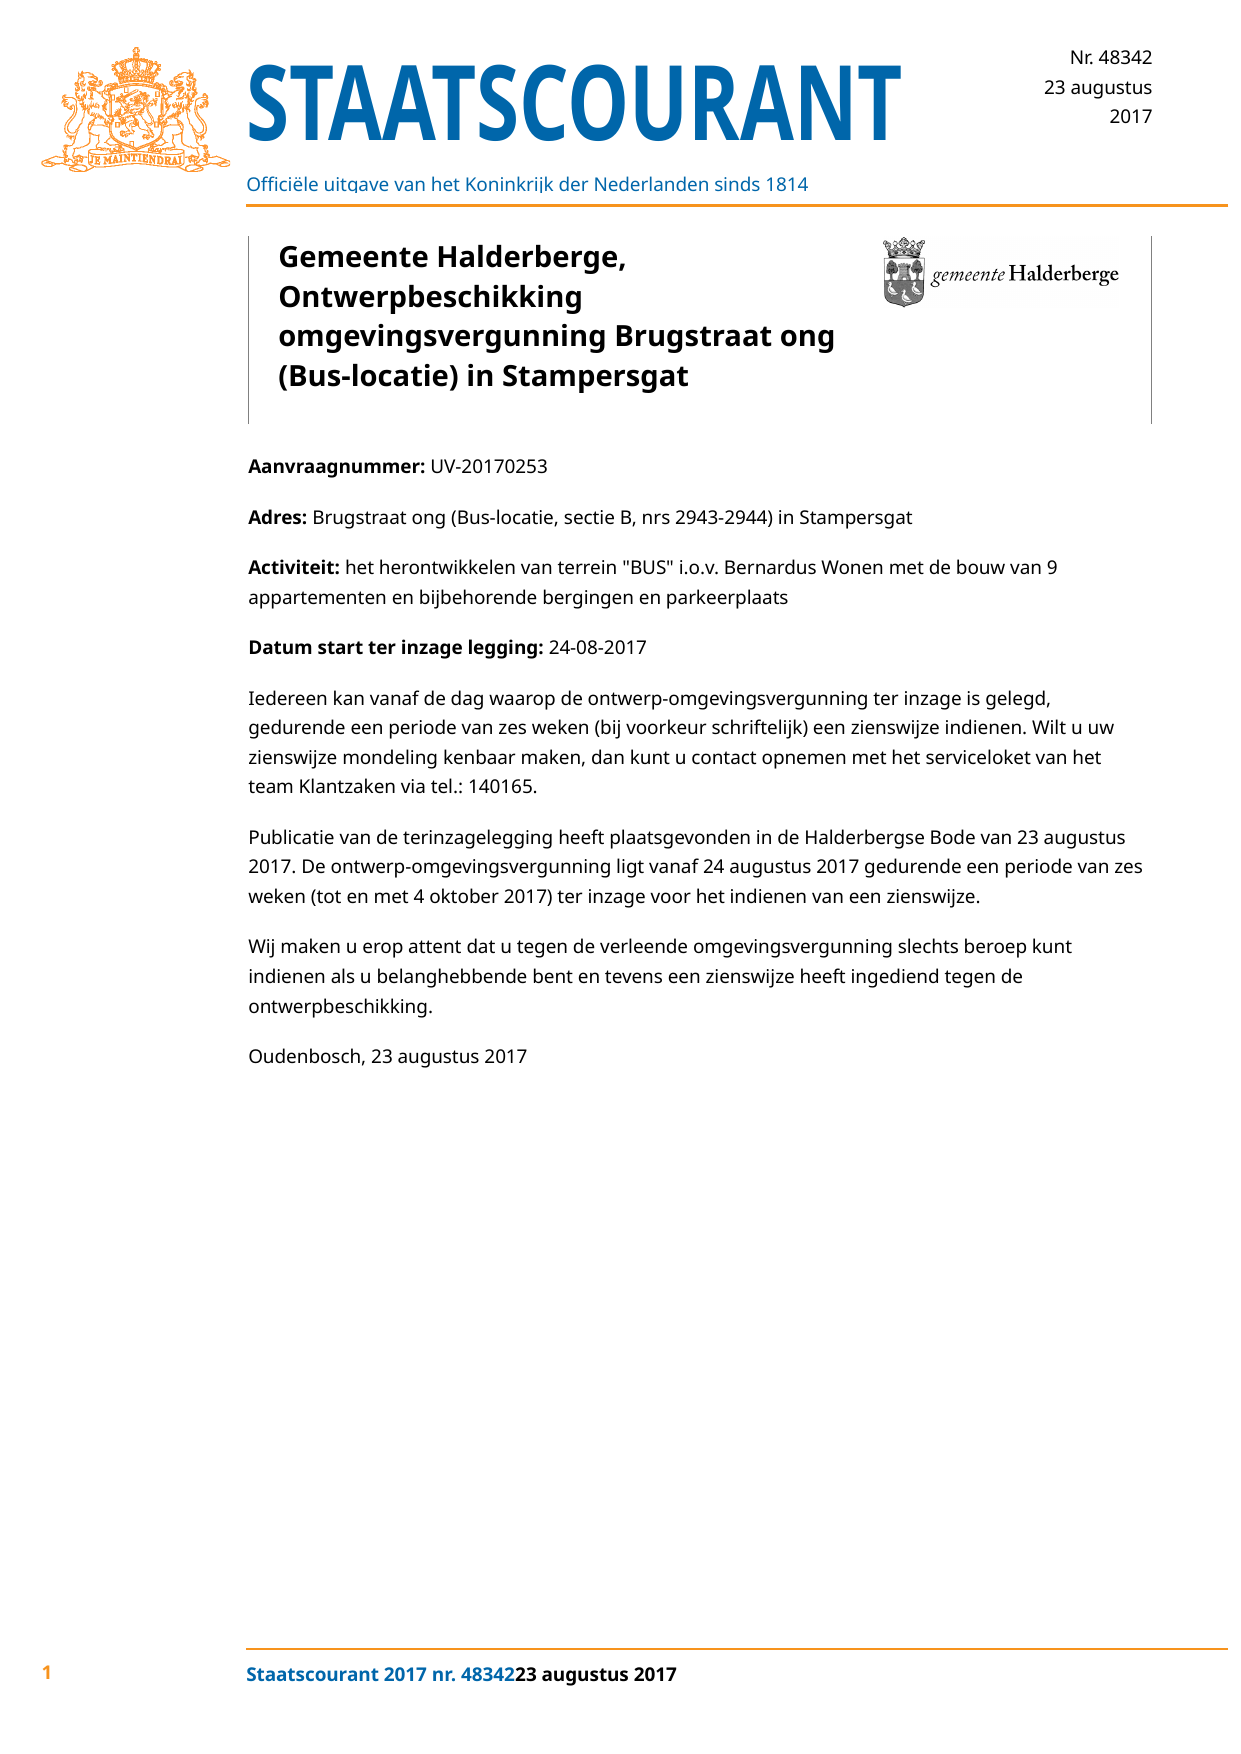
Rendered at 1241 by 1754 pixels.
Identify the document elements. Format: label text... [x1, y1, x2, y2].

text Adres: Brugstraat ong (Bus-locatie, sectie B, nrs 2943-2944) in Stampersgat [248, 504, 1152, 530]
table_header [850, 236, 1151, 424]
table_header Gemeente Halderberge, Ontwerpbeschikking omgevingsvergunning Brugstraat ong (Bus-locatie) in Stampersgat [249, 236, 850, 424]
text Aanvraagnummer: UV-20170253 [248, 454, 1152, 479]
text Activiteit: het herontwikkelen van terrein "BUS" i.o.v. Bernardus Wonen met de bouw van 9 appartementen en bijbehorende bergingen en parkeerplaats [248, 554, 1152, 610]
picture [882, 236, 1119, 308]
text Publicatie van de terinzagelegging heeft plaatsgevonden in de Halderbergse Bode van 23 augustus 2017. De ontwerp-omgevingsvergunning ligt vanaf 24 augustus 2017 gedurende een periode van zes weken (tot en met 4 oktober 2017) ter inzage voor het indienen van een zienswijze. [248, 824, 1152, 909]
text Wij maken u erop attent dat u tegen de verleende omgevingsvergunning slechts beroep kunt indienen als u belanghebbende bent en tevens een zienswijze heeft ingediend tegen de ontwerpbeschikking. [248, 934, 1152, 1018]
text Oudenbosch, 23 augustus 2017 [248, 1043, 1152, 1069]
picture [41, 47, 231, 172]
text Datum start ter inzage legging: 24-08-2017 [248, 634, 1152, 660]
text Iedereen kan vanaf de dag waarop de ontwerp-omgevingsvergunning ter inzage is gelegd, gedurende een periode van zes weken (bij voorkeur schriftelijk) een zienswijze indienen. Wilt u uw zienswijze mondeling kenbaar maken, dan kunt u contact opnemen met het serviceloket van het team Klantzaken via tel.: 140165. [248, 685, 1152, 799]
